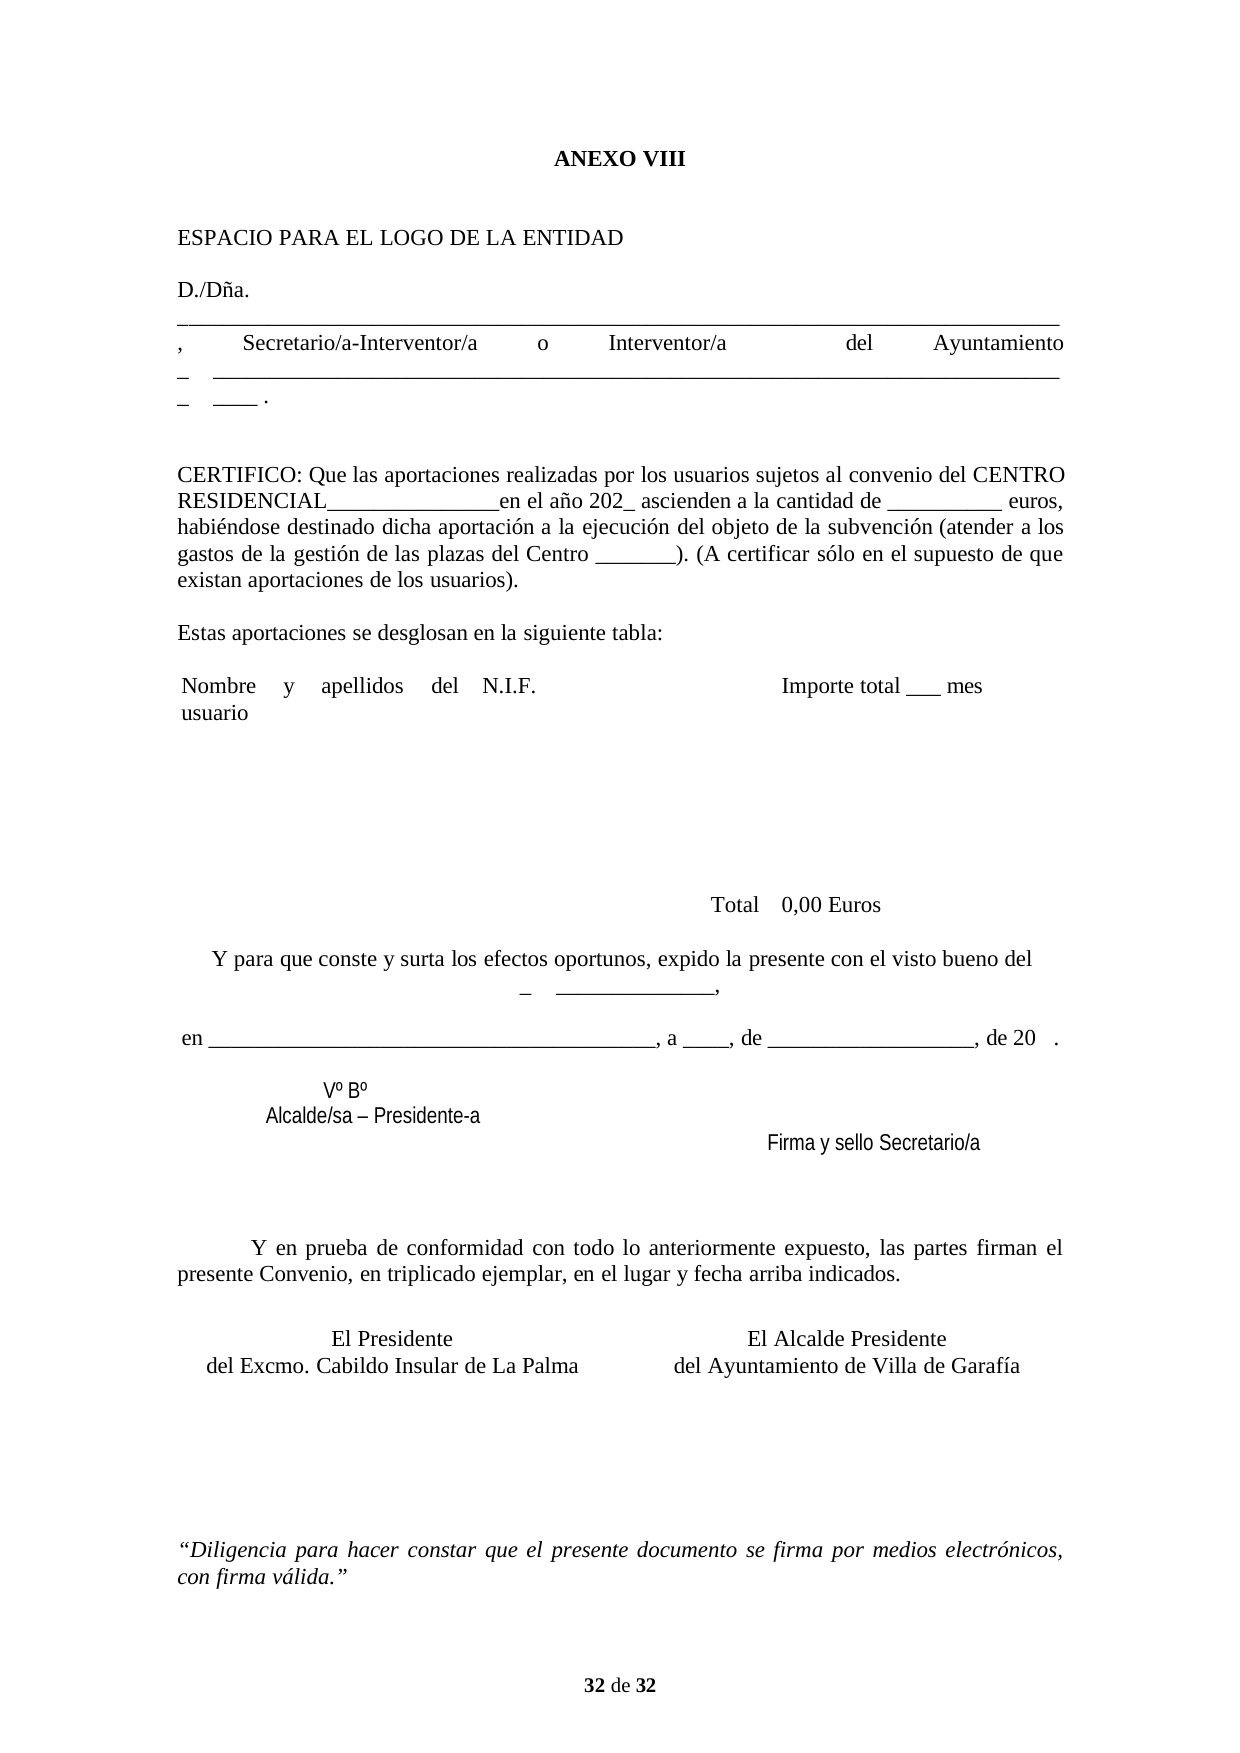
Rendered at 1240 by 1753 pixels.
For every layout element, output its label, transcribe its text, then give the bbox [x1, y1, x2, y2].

text Alcalde/sa – Presidente-a [266, 1105, 1005, 1129]
text CERTIFICO: Que las aportaciones realizadas por los usuarios sujetos al convenio del CENTRO [177, 462, 1088, 487]
text RESIDENCIAL_______________en el año 202_ ascienden a la cantidad de __________ euros, [177, 488, 1088, 513]
text _ [177, 383, 213, 408]
text , [177, 330, 213, 355]
text Secretario/a-Interventor/a [242, 330, 537, 356]
text en _______________________________________, a ____, de __________________, de 20 . [181, 1024, 1084, 1050]
text ______ . [213, 383, 1087, 408]
text Vº Bº [323, 1079, 392, 1103]
text Y en prueba de conformidad con todo lo anteriormente expuesto, las partes firman el [251, 1235, 1088, 1261]
text Y para que conste y surta los efectos oportunos, expido la presente con el visto bueno del [211, 946, 1054, 971]
text El Presidente [331, 1327, 478, 1352]
text con firma válida.” [177, 1564, 372, 1589]
text Nombre [181, 674, 281, 699]
text ________________, [556, 972, 1054, 997]
text y [283, 674, 319, 699]
text _ [177, 303, 188, 325]
text del Excmo. Cabildo Insular de La Palma [206, 1353, 603, 1378]
text Firma y sello Secretario/a [767, 1131, 1005, 1155]
text Estas aportaciones se desglosan en la siguiente tabla: [177, 620, 687, 646]
text gastos de la gestión de las plazas del Centro _______). (A certificar sólo en el supuesto de que [177, 541, 1088, 566]
text El Alcalde Presidente [747, 1327, 971, 1352]
text usuario [181, 700, 281, 725]
text _ [177, 357, 213, 382]
text presente Convenio, en triplicado ejemplar, en el lugar y fecha arriba indicados. [177, 1262, 1088, 1287]
text ____________________________________________________________________________ [213, 357, 1087, 382]
text _ [519, 972, 556, 997]
text existan aportaciones de los usuarios). [177, 567, 1088, 592]
text Diligencia para hacer constar que el presente documento se firma por medios electrónicos, [190, 1538, 1088, 1563]
text o [537, 330, 573, 356]
text ____________________________________________________________________________ [188, 303, 1087, 329]
text habiéndose destinado dicha aportación a la ejecución del objeto de la subvención (atender a los [177, 514, 1088, 540]
text Interventor/a del Ayuntamiento [573, 330, 1088, 356]
text ESPACIO PARA EL LOGO DE LA ENTIDAD [177, 224, 647, 250]
text ANEXO VIII [554, 146, 711, 171]
text Importe total ___ mes [781, 673, 1007, 699]
text “ [177, 1538, 190, 1563]
text apellidos del N.I.F. [321, 673, 561, 699]
text 2 de 32 [594, 1674, 681, 1698]
text D./Dña. [177, 277, 647, 303]
text 3 [584, 1674, 594, 1698]
text Total 0,00 Euros [711, 892, 906, 917]
text del Ayuntamiento de Villa de Garafía [673, 1353, 1044, 1378]
